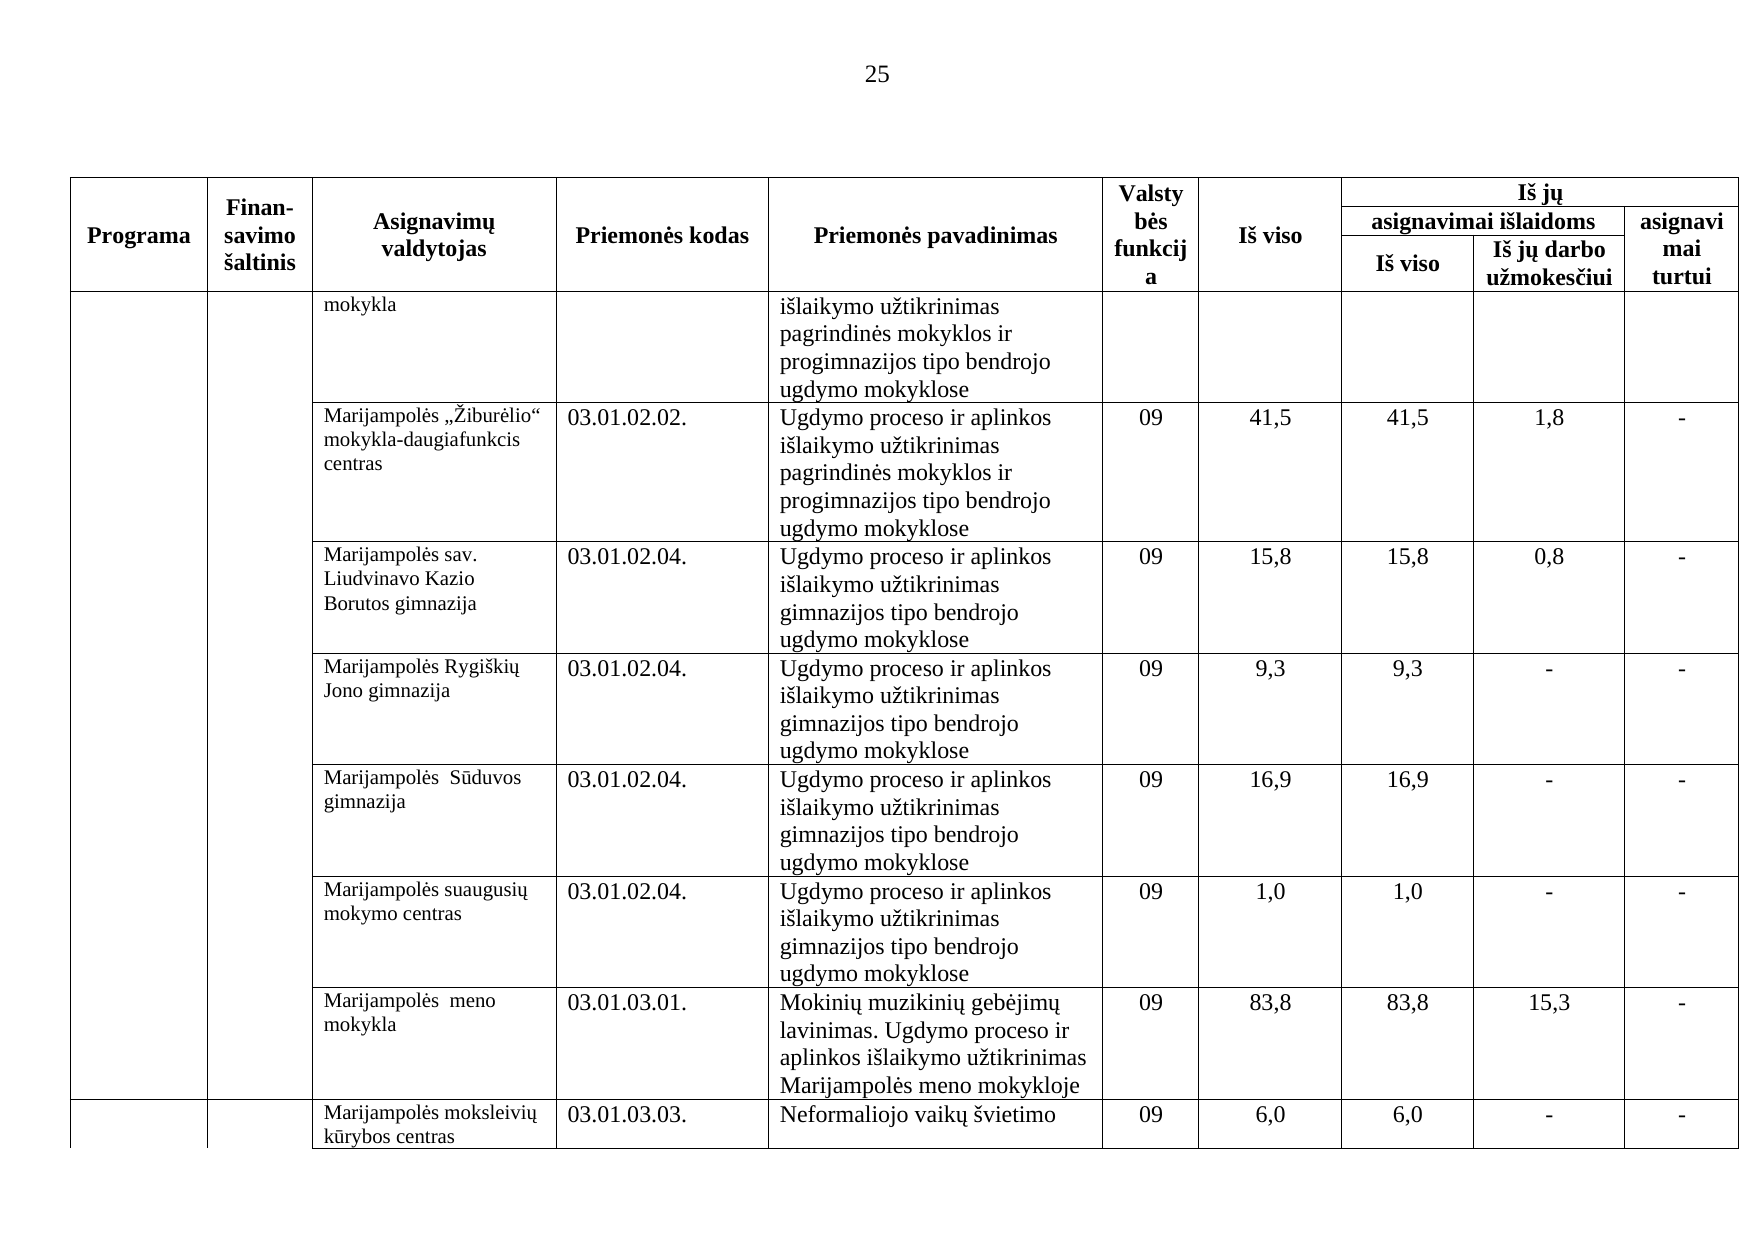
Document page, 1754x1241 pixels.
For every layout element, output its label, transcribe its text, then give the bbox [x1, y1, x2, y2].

table_cell Mokinių muzikinių gebėjimų lavinimas. Ugdymo proceso ir aplinkos išlaikymo užtikrinimas Marijampolės meno mokykloje [769, 988, 1102, 1098]
table_cell - [1625, 1100, 1738, 1148]
table_cell Iš viso [1342, 236, 1473, 291]
table_cell 83,8 [1199, 988, 1341, 1098]
table_cell Marijampolės moksleivių kūrybos centras [313, 1100, 556, 1148]
table_cell - [1474, 765, 1624, 876]
table_cell 16,9 [1342, 765, 1473, 876]
table_cell - [1625, 403, 1738, 541]
table_cell 03.01.02.02. [557, 403, 768, 541]
table_cell 09 [1103, 654, 1198, 764]
table_header Iš viso [1199, 178, 1341, 291]
table_header Finan-savimo šaltinis [208, 178, 312, 291]
table_cell 09 [1103, 1100, 1198, 1148]
table_cell 03.01.02.04. [557, 877, 768, 987]
table_cell [71, 987, 207, 1098]
table_cell - [1474, 654, 1624, 764]
table_cell 1,0 [1342, 877, 1473, 987]
table_cell Marijampolės meno mokykla [313, 988, 556, 1098]
table_cell 03.01.03.01. [557, 988, 768, 1098]
table_cell asignavimai turtui įsigyti [1625, 207, 1738, 291]
table_cell [1342, 292, 1473, 402]
table_cell - [1474, 1100, 1624, 1148]
table_cell 15,3 [1474, 988, 1624, 1098]
table_cell asignavimai išlaidoms [1342, 207, 1624, 234]
table_cell 0,8 [1474, 542, 1624, 653]
table_cell [557, 292, 768, 402]
table_cell mokykla [313, 292, 556, 402]
table_cell 09 [1103, 988, 1198, 1098]
table_header Priemonės pavadinimas [769, 178, 1102, 291]
table_cell Marijampolės suaugusių mokymo centras [313, 877, 556, 987]
table_cell - [1625, 877, 1738, 987]
table_cell Ugdymo proceso ir aplinkos išlaikymo užtikrinimas gimnazijos tipo bendrojo ugdymo mokyklose [769, 765, 1102, 876]
table_cell 1,8 [1474, 403, 1624, 541]
table_cell 15,8 [1199, 542, 1341, 653]
table_cell Marijampolės „Žiburėlio“ mokykla-daugiafunkcis centras [313, 403, 556, 541]
table_cell Marijampolės Sūduvos gimnazija [313, 765, 556, 876]
table_cell 41,5 [1342, 403, 1473, 541]
table_cell 09 [1103, 765, 1198, 876]
table_cell išlaikymo užtikrinimas pagrindinės mokyklos ir progimnazijos tipo bendrojo ugdymo mokyklose [769, 292, 1102, 402]
table_cell [208, 292, 312, 987]
table_cell Ugdymo proceso ir aplinkos išlaikymo užtikrinimas pagrindinės mokyklos ir progimnazijos tipo bendrojo ugdymo mokyklose [769, 403, 1102, 541]
table_cell 41,5 [1199, 403, 1341, 541]
table_cell [208, 1100, 312, 1148]
table_cell 09 [1103, 542, 1198, 653]
table_cell 03.01.03.03. [557, 1100, 768, 1148]
table_cell 03.01.02.04. [557, 654, 768, 764]
table_cell Ugdymo proceso ir aplinkos išlaikymo užtikrinimas gimnazijos tipo bendrojo ugdymo mokyklose [769, 542, 1102, 653]
table_header Valstybės funkcija [1103, 178, 1198, 291]
table_cell [1103, 292, 1198, 402]
table_cell 6,0 [1342, 1100, 1473, 1148]
table_cell 03.01.02.04. [557, 765, 768, 876]
table_cell [71, 1100, 207, 1148]
table_cell Ugdymo proceso ir aplinkos išlaikymo užtikrinimas gimnazijos tipo bendrojo ugdymo mokyklose [769, 654, 1102, 764]
table_cell 15,8 [1342, 542, 1473, 653]
table_cell 83,8 [1342, 988, 1473, 1098]
table_cell 1,0 [1199, 877, 1341, 987]
table_cell [71, 292, 207, 987]
table_cell - [1625, 765, 1738, 876]
table_cell Marijampolės Rygiškių Jono gimnazija [313, 654, 556, 764]
table_cell - [1625, 542, 1738, 653]
table_cell Iš jų darbo užmokesčiui [1474, 236, 1624, 291]
table_cell 9,3 [1342, 654, 1473, 764]
table_cell Ugdymo proceso ir aplinkos išlaikymo užtikrinimas gimnazijos tipo bendrojo ugdymo mokyklose [769, 877, 1102, 987]
table_cell [208, 987, 312, 1098]
table_cell [1199, 292, 1341, 402]
table_cell Marijampolės sav. Liudvinavo Kazio Borutos gimnazija [313, 542, 556, 653]
table_cell 16,9 [1199, 765, 1341, 876]
table_cell - [1625, 292, 1738, 402]
table_cell 6,0 [1199, 1100, 1341, 1148]
table_header Priemonės kodas [557, 178, 768, 291]
table_cell - [1625, 988, 1738, 1098]
table_cell Neformaliojo vaikų švietimo [769, 1100, 1102, 1148]
table_cell 03.01.02.04. [557, 542, 768, 653]
table_header Asignavimų valdytojas [313, 178, 556, 291]
table_header Iš jų [1342, 178, 1738, 206]
table_cell - [1474, 292, 1624, 402]
table_cell - [1474, 877, 1624, 987]
table_cell 9,3 [1199, 654, 1341, 764]
table_header Programa [71, 178, 207, 291]
table_cell - [1625, 654, 1738, 764]
table_cell 09 [1103, 877, 1198, 987]
table_cell 09 [1103, 403, 1198, 541]
